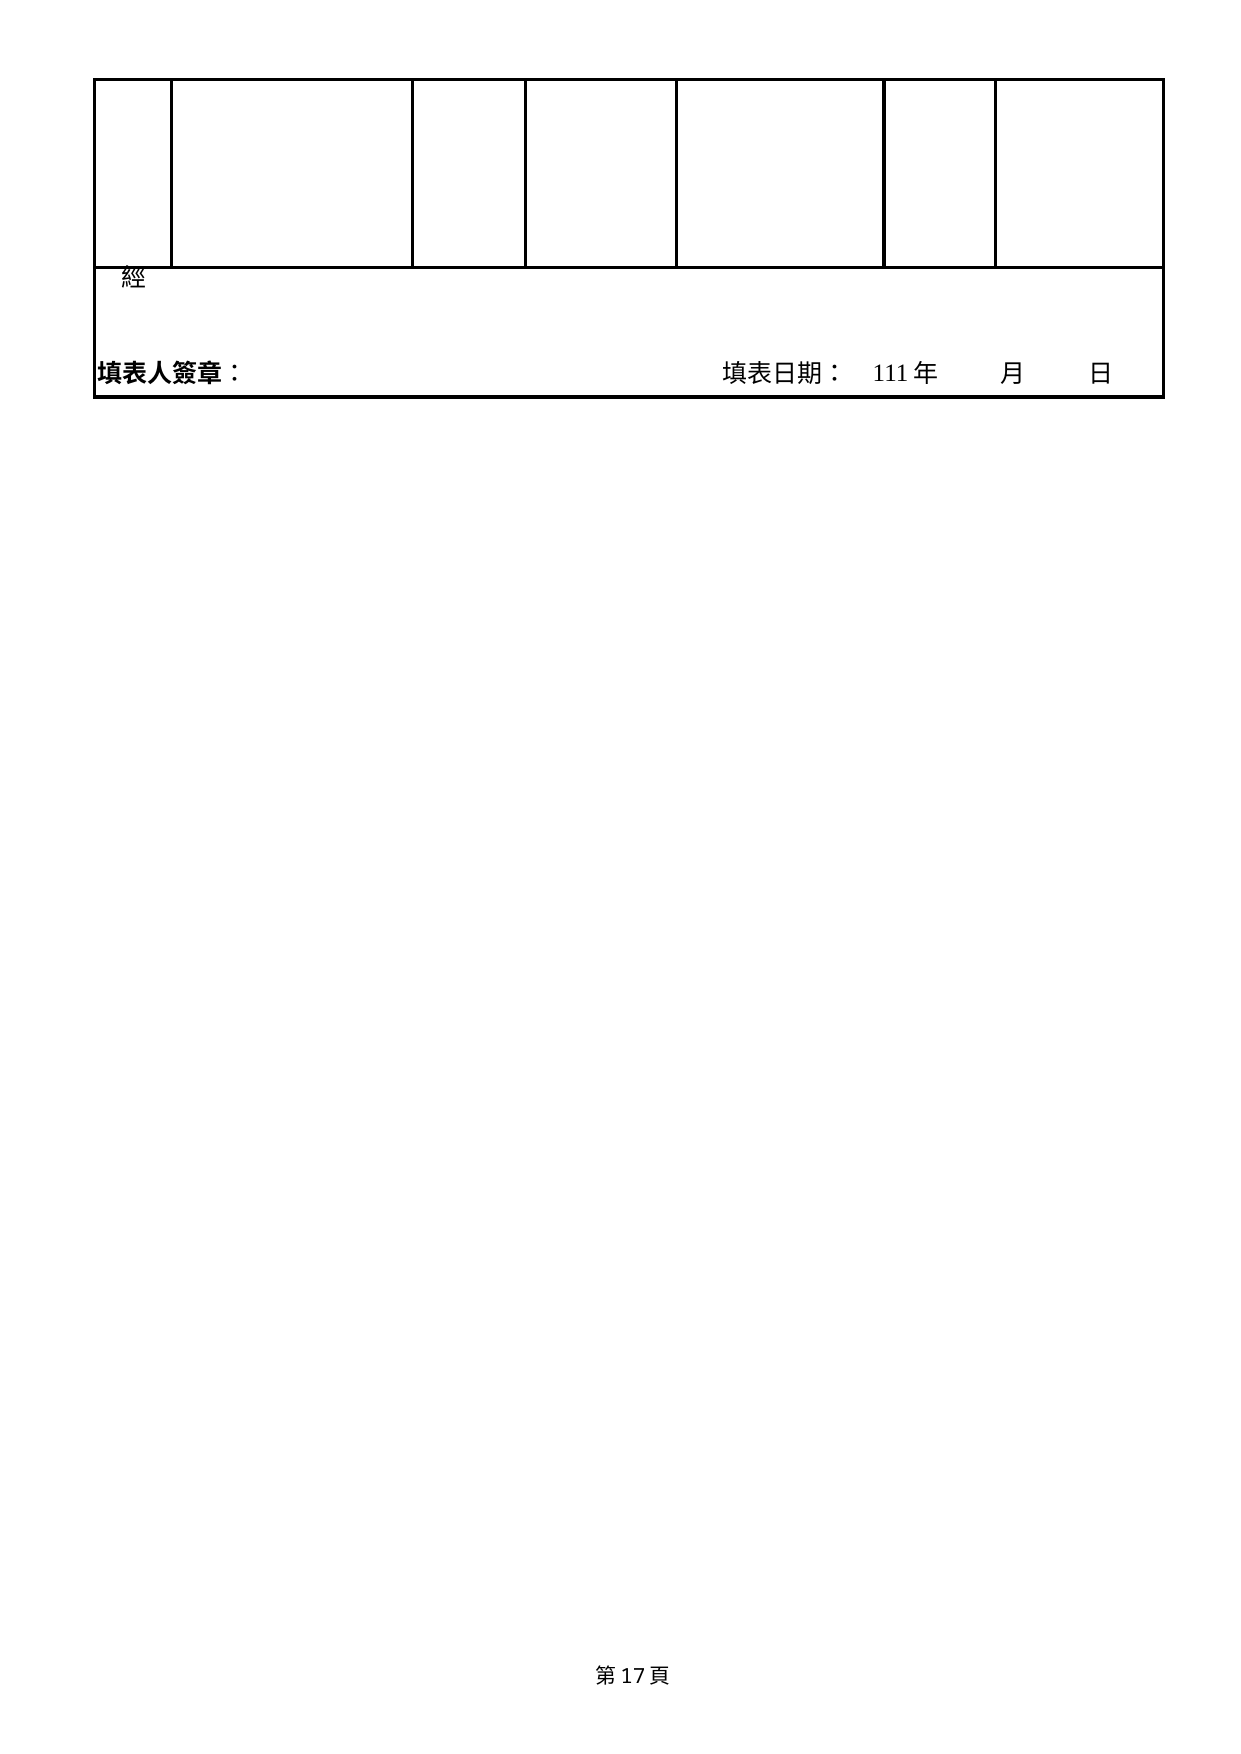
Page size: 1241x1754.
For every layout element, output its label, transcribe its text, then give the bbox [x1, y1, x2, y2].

table_cell [173, 81, 411, 266]
table_cell [997, 81, 1162, 266]
table_cell [527, 81, 675, 266]
table_cell 填表人簽章： 填表日期： 111年 月 日 [96, 269, 1162, 395]
table_cell [414, 81, 524, 266]
table_cell [886, 81, 994, 266]
table_cell 經 歷 [96, 81, 170, 266]
table_cell [678, 81, 882, 266]
